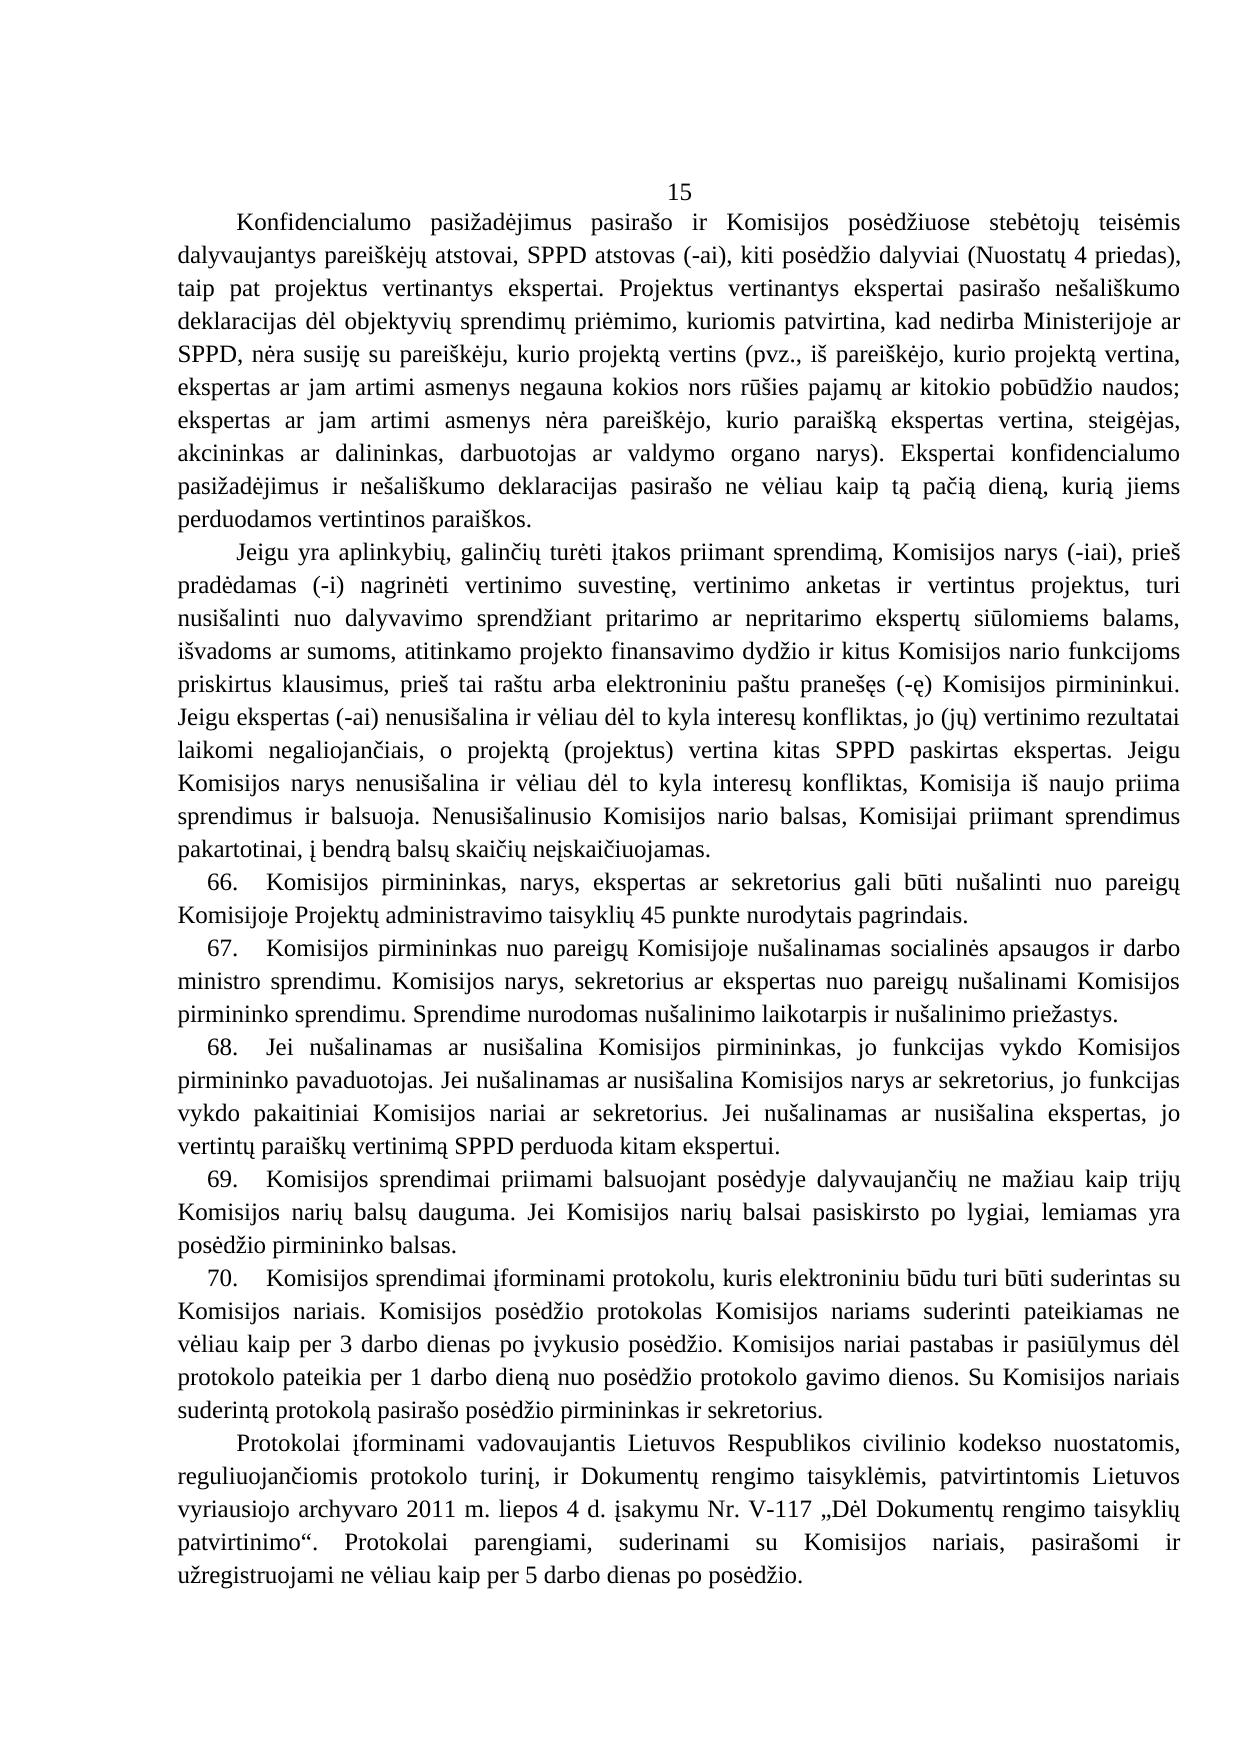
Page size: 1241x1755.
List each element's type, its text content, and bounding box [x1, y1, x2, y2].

text 70. Komisijos sprendimai įforminami protokolu, kuris elektroniniu būdu turi būti suderintas su Komisijos nariais. Komisijos posėdžio protokolas Komisijos nariams suderinti pateikiamas ne vėliau kaip per 3 darbo dienas po įvykusio posėdžio. Komisijos nariai pastabas ir pasiūlymus dėl protokolo pateikia per 1 darbo dieną nuo posėdžio protokolo gavimo dienos. Su Komisijos nariais suderintą protokolą pasirašo posėdžio pirmininkas ir sekretorius. [177, 1263, 1181, 1424]
text 68. Jei nušalinamas ar nusišalina Komisijos pirmininkas, jo funkcijas vykdo Komisijos pirmininko pavaduotojas. Jei nušalinamas ar nusišalina Komisijos narys ar sekretorius, jo funkcijas vykdo pakaitiniai Komisijos nariai ar sekretorius. Jei nušalinamas ar nusišalina ekspertas, jo vertintų paraiškų vertinimą SPPD perduoda kitam ekspertui. [177, 1032, 1181, 1160]
text Protokolai įforminami vadovaujantis Lietuvos Respublikos civilinio kodekso nuostatomis, reguliuojančiomis protokolo turinį, ir Dokumentų rengimo taisyklėmis, patvirtintomis Lietuvos vyriausiojo archyvaro 2011 m. liepos 4 d. įsakymu Nr. V-117 „Dėl Dokumentų rengimo taisyklių patvirtinimo“. Protokolai parengiami, suderinami su Komisijos nariais, pasirašomi ir užregistruojami ne vėliau kaip per 5 darbo dienas po posėdžio. [177, 1428, 1181, 1589]
text Jeigu yra aplinkybių, galinčių turėti įtakos priimant sprendimą, Komisijos narys (-iai), prieš pradėdamas (-i) nagrinėti vertinimo suvestinę, vertinimo anketas ir vertintus projektus, turi nusišalinti nuo dalyvavimo sprendžiant pritarimo ar nepritarimo ekspertų siūlomiems balams, išvadoms ar sumoms, atitinkamo projekto finansavimo dydžio ir kitus Komisijos nario funkcijoms priskirtus klausimus, prieš tai raštu arba elektroniniu paštu pranešęs (-ę) Komisijos pirmininkui. Jeigu ekspertas (-ai) nenusišalina ir vėliau dėl to kyla interesų konfliktas, jo (jų) vertinimo rezultatai laikomi negaliojančiais, o projektą (projektus) vertina kitas SPPD paskirtas ekspertas. Jeigu Komisijos narys nenusišalina ir vėliau dėl to kyla interesų konfliktas, Komisija iš naujo priima sprendimus ir balsuoja. Nenusišalinusio Komisijos nario balsas, Komisijai priimant sprendimus pakartotinai, į bendrą balsų skaičių neįskaičiuojamas. [177, 537, 1181, 863]
text 69. Komisijos sprendimai priimami balsuojant posėdyje dalyvaujančių ne mažiau kaip trijų Komisijos narių balsų dauguma. Jei Komisijos narių balsai pasiskirsto po lygiai, lemiamas yra posėdžio pirmininko balsas. [177, 1164, 1181, 1259]
text 67. Komisijos pirmininkas nuo pareigų Komisijoje nušalinamas socialinės apsaugos ir darbo ministro sprendimu. Komisijos narys, sekretorius ar ekspertas nuo pareigų nušalinami Komisijos pirmininko sprendimu. Sprendime nurodomas nušalinimo laikotarpis ir nušalinimo priežastys. [177, 933, 1181, 1028]
text Konfidencialumo pasižadėjimus pasirašo ir Komisijos posėdžiuose stebėtojų teisėmis dalyvaujantys pareiškėjų atstovai, SPPD atstovas (-ai), kiti posėdžio dalyviai (Nuostatų 4 priedas), taip pat projektus vertinantys ekspertai. Projektus vertinantys ekspertai pasirašo nešališkumo deklaracijas dėl objektyvių sprendimų priėmimo, kuriomis patvirtina, kad nedirba Ministerijoje ar SPPD, nėra susiję su pareiškėju, kurio projektą vertins (pvz., iš pareiškėjo, kurio projektą vertina, ekspertas ar jam artimi asmenys negauna kokios nors rūšies pajamų ar kitokio pobūdžio naudos; ekspertas ar jam artimi asmenys nėra pareiškėjo, kurio paraišką ekspertas vertina, steigėjas, akcininkas ar dalininkas, darbuotojas ar valdymo organo narys). Ekspertai konfidencialumo pasižadėjimus ir nešališkumo deklaracijas pasirašo ne vėliau kaip tą pačią dieną, kurią jiems perduodamos vertintinos paraiškos. [177, 207, 1181, 533]
text 66. Komisijos pirmininkas, narys, ekspertas ar sekretorius gali būti nušalinti nuo pareigų Komisijoje Projektų administravimo taisyklių 45 punkte nurodytais pagrindais. [177, 867, 1181, 929]
